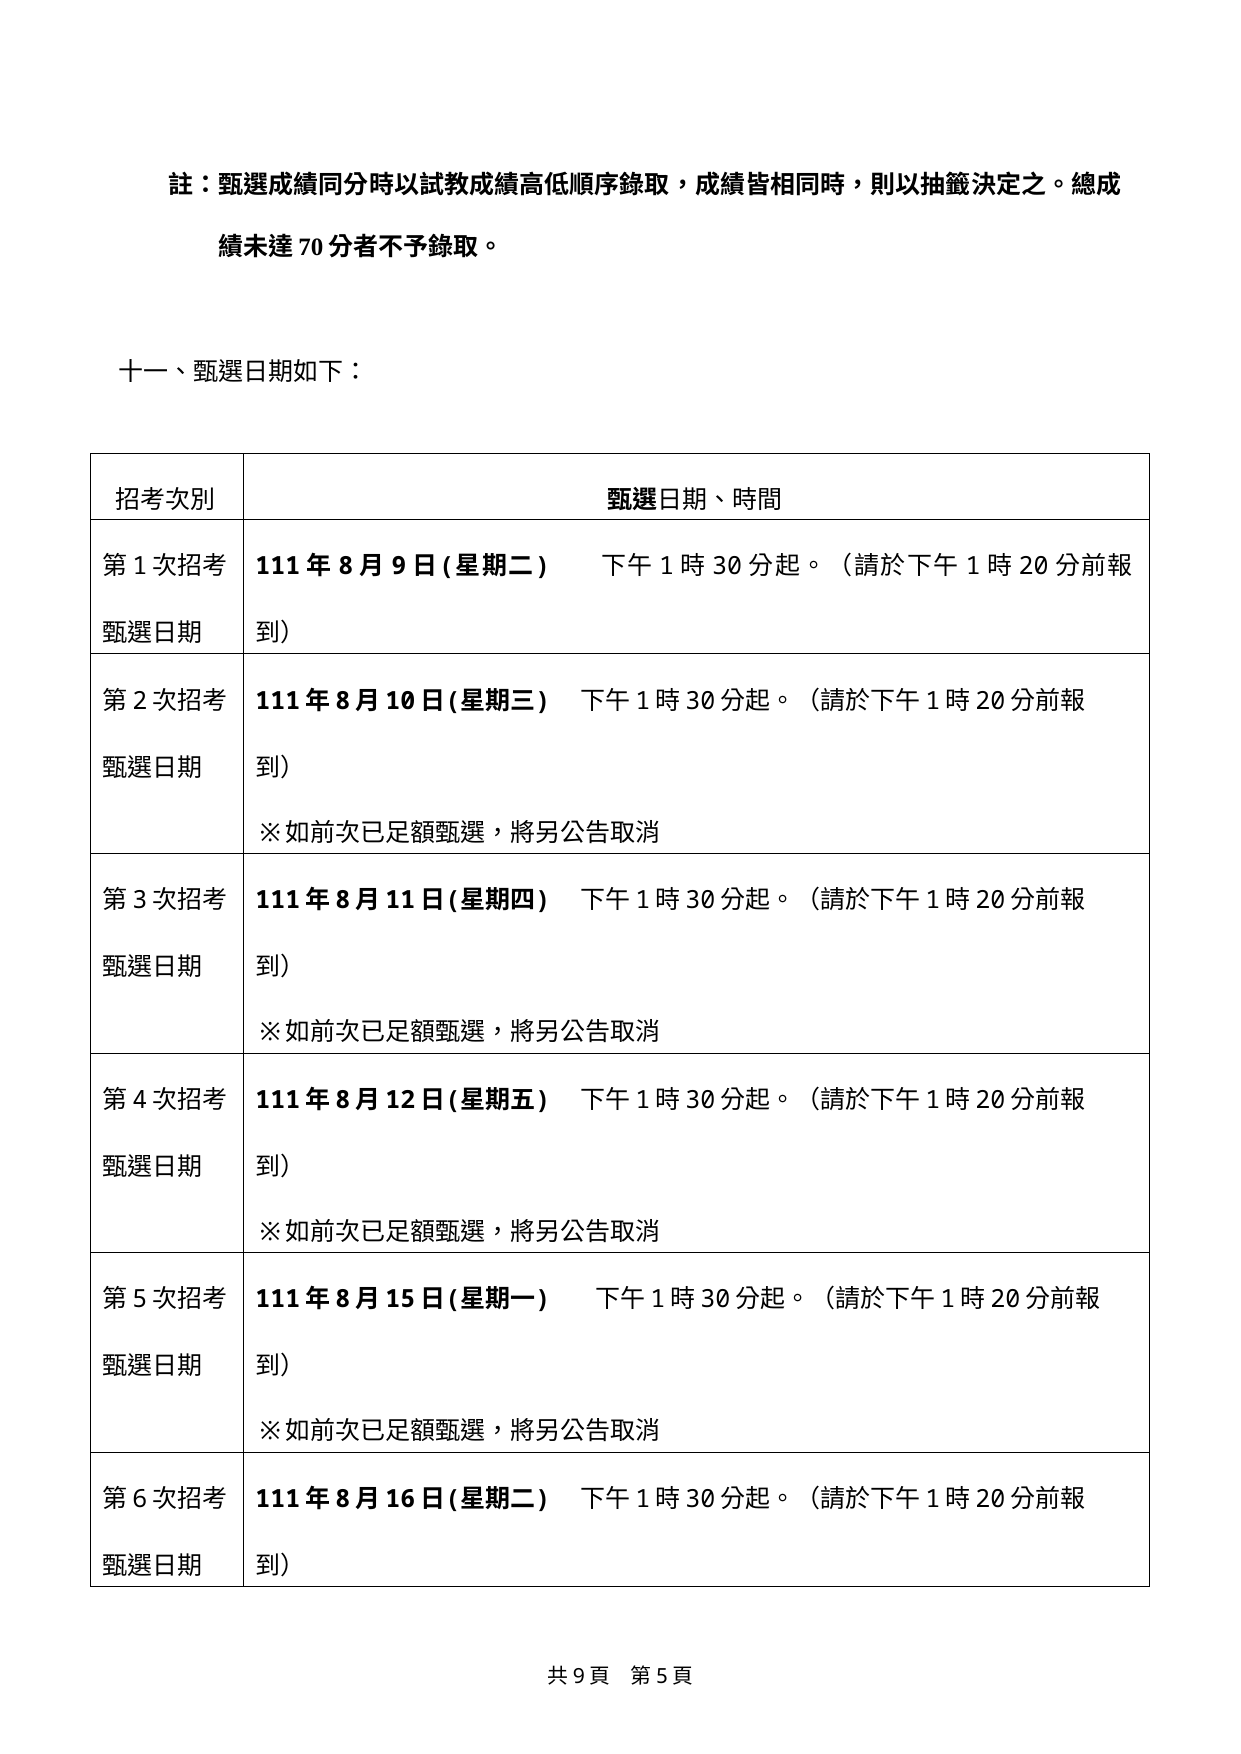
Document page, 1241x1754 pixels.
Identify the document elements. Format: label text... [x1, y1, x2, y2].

table_cell 第6次招考甄選日期 [91, 1453, 243, 1586]
table_cell 第5次招考甄選日期 [91, 1253, 243, 1452]
table_cell 第4次招考甄選日期 [91, 1054, 243, 1252]
text 十一、甄選日期如下： [118, 328, 1122, 391]
table_cell 111年8月15日(星期一) 下午1時30分起。（請於下午1時20分前報到） ※如前次已足額甄選，將另公告取消 [244, 1253, 1149, 1452]
table_cell 111年8月11日(星期四) 下午1時30分起。（請於下午1時20分前報到） ※如前次已足額甄選，將另公告取消 [244, 854, 1149, 1052]
table_cell 111年8月10日(星期三) 下午1時30分起。（請於下午1時20分前報到） ※如前次已足額甄選，將另公告取消 [244, 654, 1149, 853]
table_header 招考次別 [91, 454, 243, 519]
table_cell 111年8月16日(星期二) 下午1時30分起。（請於下午1時20分前報到） [244, 1453, 1149, 1586]
table_cell 第3次招考甄選日期 [91, 854, 243, 1052]
table_cell 111年8月12日(星期五) 下午1時30分起。（請於下午1時20分前報到） ※如前次已足額甄選，將另公告取消 [244, 1054, 1149, 1252]
table_cell 111年8月9日(星期二) 下午1時30分起。（請於下午1時20分前報到） [244, 520, 1149, 653]
table_cell 第1次招考甄選日期 [91, 520, 243, 653]
table_header 甄選日期、時間 [244, 454, 1149, 519]
table_cell 第2次招考甄選日期 [91, 654, 243, 853]
text 註：甄選成績同分時以試教成績高低順序錄取，成績皆相同時，則以抽籤決定之。總成績未達70分者不予錄取。 [168, 141, 1122, 266]
